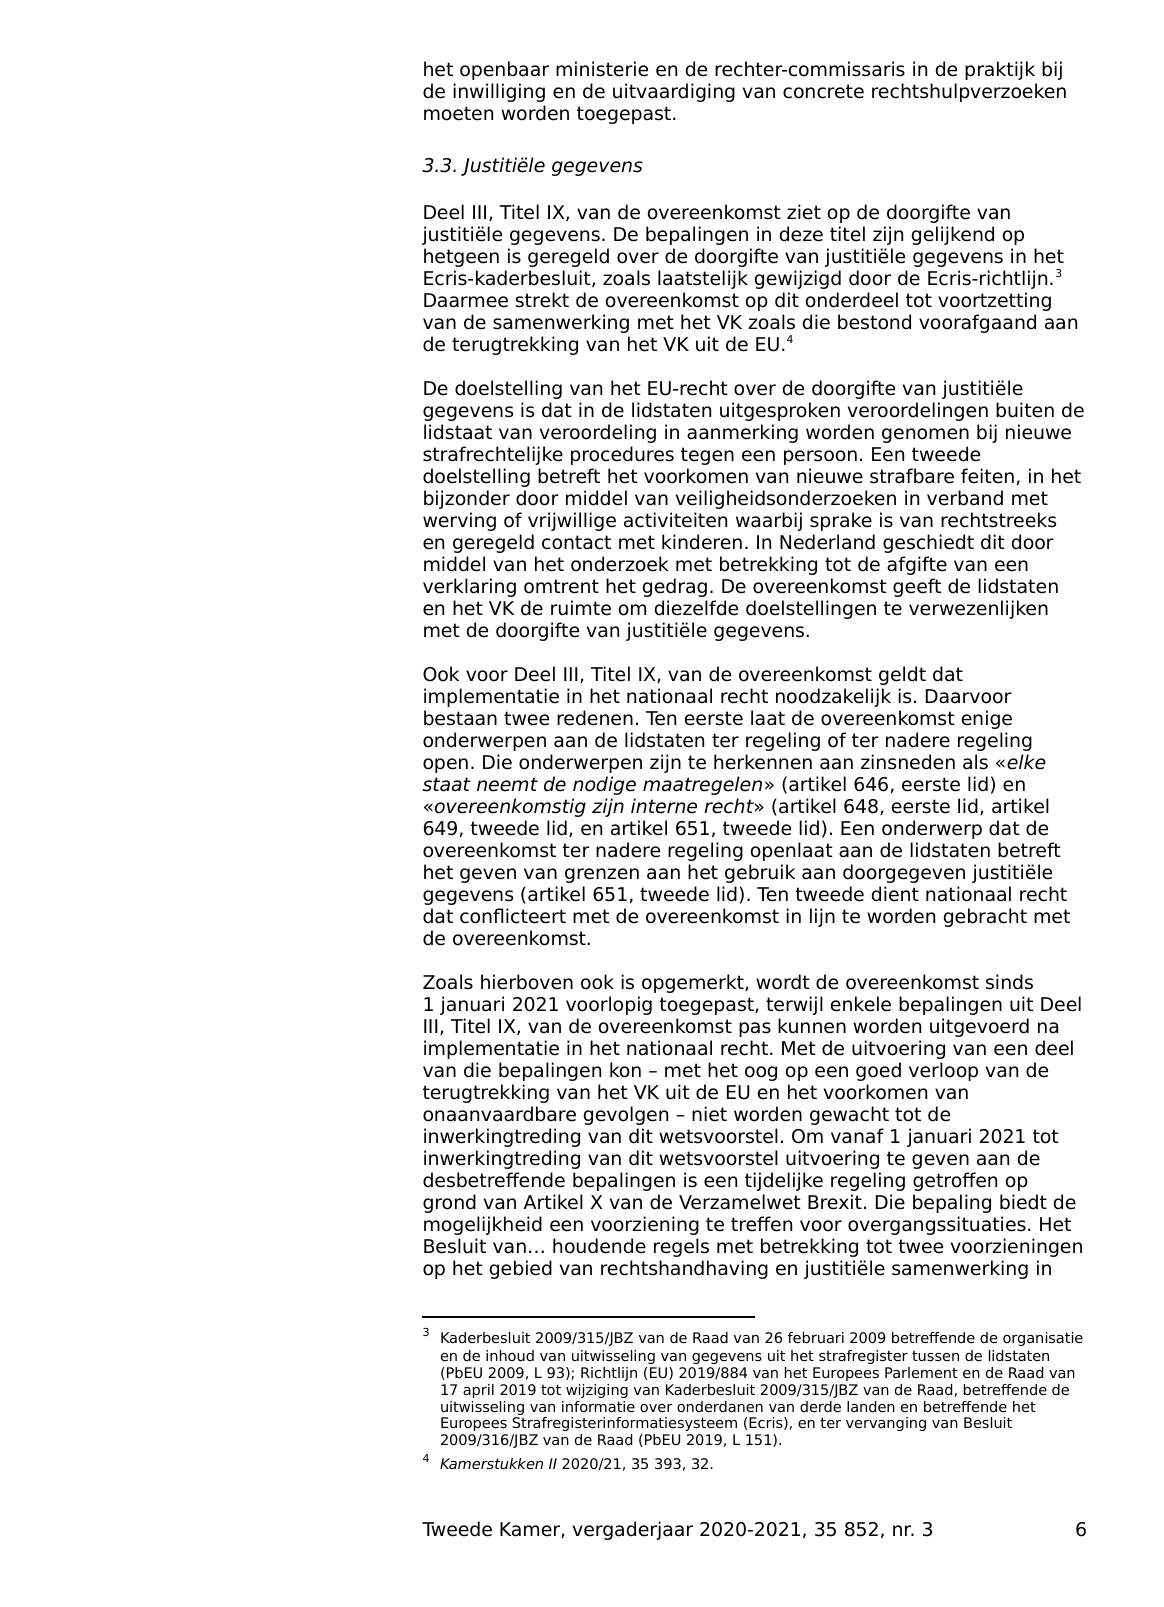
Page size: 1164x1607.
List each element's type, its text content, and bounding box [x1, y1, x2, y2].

text Zoals hierboven ook is opgemerkt, wordt de overeenkomst sinds 1 januari 2021 voorlopig toegepast, terwijl enkele bepalingen uit Deel III, Titel IX, van de overeenkomst pas kunnen worden uitgevoerd na implementatie in het nationaal recht. Met de uitvoering van een deel van die bepalingen kon – met het oog op een goed verloop van de terugtrekking van het VK uit de EU en het voorkomen van onaanvaardbare gevolgen – niet worden gewacht tot de inwerkingtreding van dit wetsvoorstel. Om vanaf 1 januari 2021 tot inwerkingtreding van dit wetsvoorstel uitvoering te geven aan de desbetreffende bepalingen is een tijdelijke regeling getroffen op grond van Artikel X van de Verzamelwet Brexit. Die bepaling biedt de mogelijkheid een voorziening te treffen voor overgangssituaties. Het Besluit van… houdende regels met betrekking tot twee voorzieningen op het gebied van rechtshandhaving en justitiële samenwerking in [422, 972, 1087, 1279]
text Deel III, Titel IX, van de overeenkomst ziet op de doorgifte van justitiële gegevens. De bepalingen in deze titel zijn gelijkend op hetgeen is geregeld over de doorgifte van justitiële gegevens in het Ecris-kaderbesluit, zoals laatstelijk gewijzigd door de Ecris-richtlijn. Daarmee strekt de overeenkomst op dit onderdeel tot voortzetting van de samenwerking met het VK zoals die bestond voorafgaand aan de terugtrekking van het VK uit de EU. [422, 202, 1087, 356]
subtitle 3.3. Justitiële gegevens [422, 155, 1087, 177]
text het openbaar ministerie en de rechter-commissaris in de praktijk bij de inwilliging en de uitvaardiging van concrete rechtshulpverzoeken moeten worden toegepast. [422, 59, 1087, 125]
text Kamerstukken II 2020/21, 35 393, 32. [422, 1452, 1087, 1474]
text Ook voor Deel III, Titel IX, van de overeenkomst geldt dat implementatie in het nationaal recht noodzakelijk is. Daarvoor bestaan twee redenen. Ten eerste laat de overeenkomst enige onderwerpen aan de lidstaten ter regeling of ter nadere regeling open. Die onderwerpen zijn te herkennen aan zinsneden als «elke staat neemt de nodige maatregelen» (artikel 646, eerste lid) en «overeenkomstig zijn interne recht» (artikel 648, eerste lid, artikel 649, tweede lid, en artikel 651, tweede lid). Een onderwerp dat de overeenkomst ter nadere regeling openlaat aan de lidstaten betreft het geven van grenzen aan het gebruik aan doorgegeven justitiële gegevens (artikel 651, tweede lid). Ten tweede dient nationaal recht dat conflicteert met de overeenkomst in lijn te worden gebracht met de overeenkomst. [422, 664, 1087, 950]
text Kaderbesluit 2009/315/JBZ van de Raad van 26 februari 2009 betreffende de organisatie en de inhoud van uitwisseling van gegevens uit het strafregister tussen de lidstaten (PbEU 2009, L 93); Richtlijn (EU) 2019/884 van het Europees Parlement en de Raad van 17 april 2019 tot wijziging van Kaderbesluit 2009/315/JBZ van de Raad, betreffende de uitwisseling van informatie over onderdanen van derde landen en betreffende het Europees Strafregisterinformatiesysteem (Ecris), en ter vervanging van Besluit 2009/316/JBZ van de Raad (PbEU 2019, L 151). [422, 1326, 1087, 1449]
text De doelstelling van het EU-recht over de doorgifte van justitiële gegevens is dat in de lidstaten uitgesproken veroordelingen buiten de lidstaat van veroordeling in aanmerking worden genomen bij nieuwe strafrechtelijke procedures tegen een persoon. Een tweede doelstelling betreft het voorkomen van nieuwe strafbare feiten, in het bijzonder door middel van veiligheidsonderzoeken in verband met werving of vrijwillige activiteiten waarbij sprake is van rechtstreeks en geregeld contact met kinderen. In Nederland geschiedt dit door middel van het onderzoek met betrekking tot de afgifte van een verklaring omtrent het gedrag. De overeenkomst geeft de lidstaten en het VK de ruimte om diezelfde doelstellingen te verwezenlijken met de doorgifte van justitiële gegevens. [422, 378, 1087, 642]
